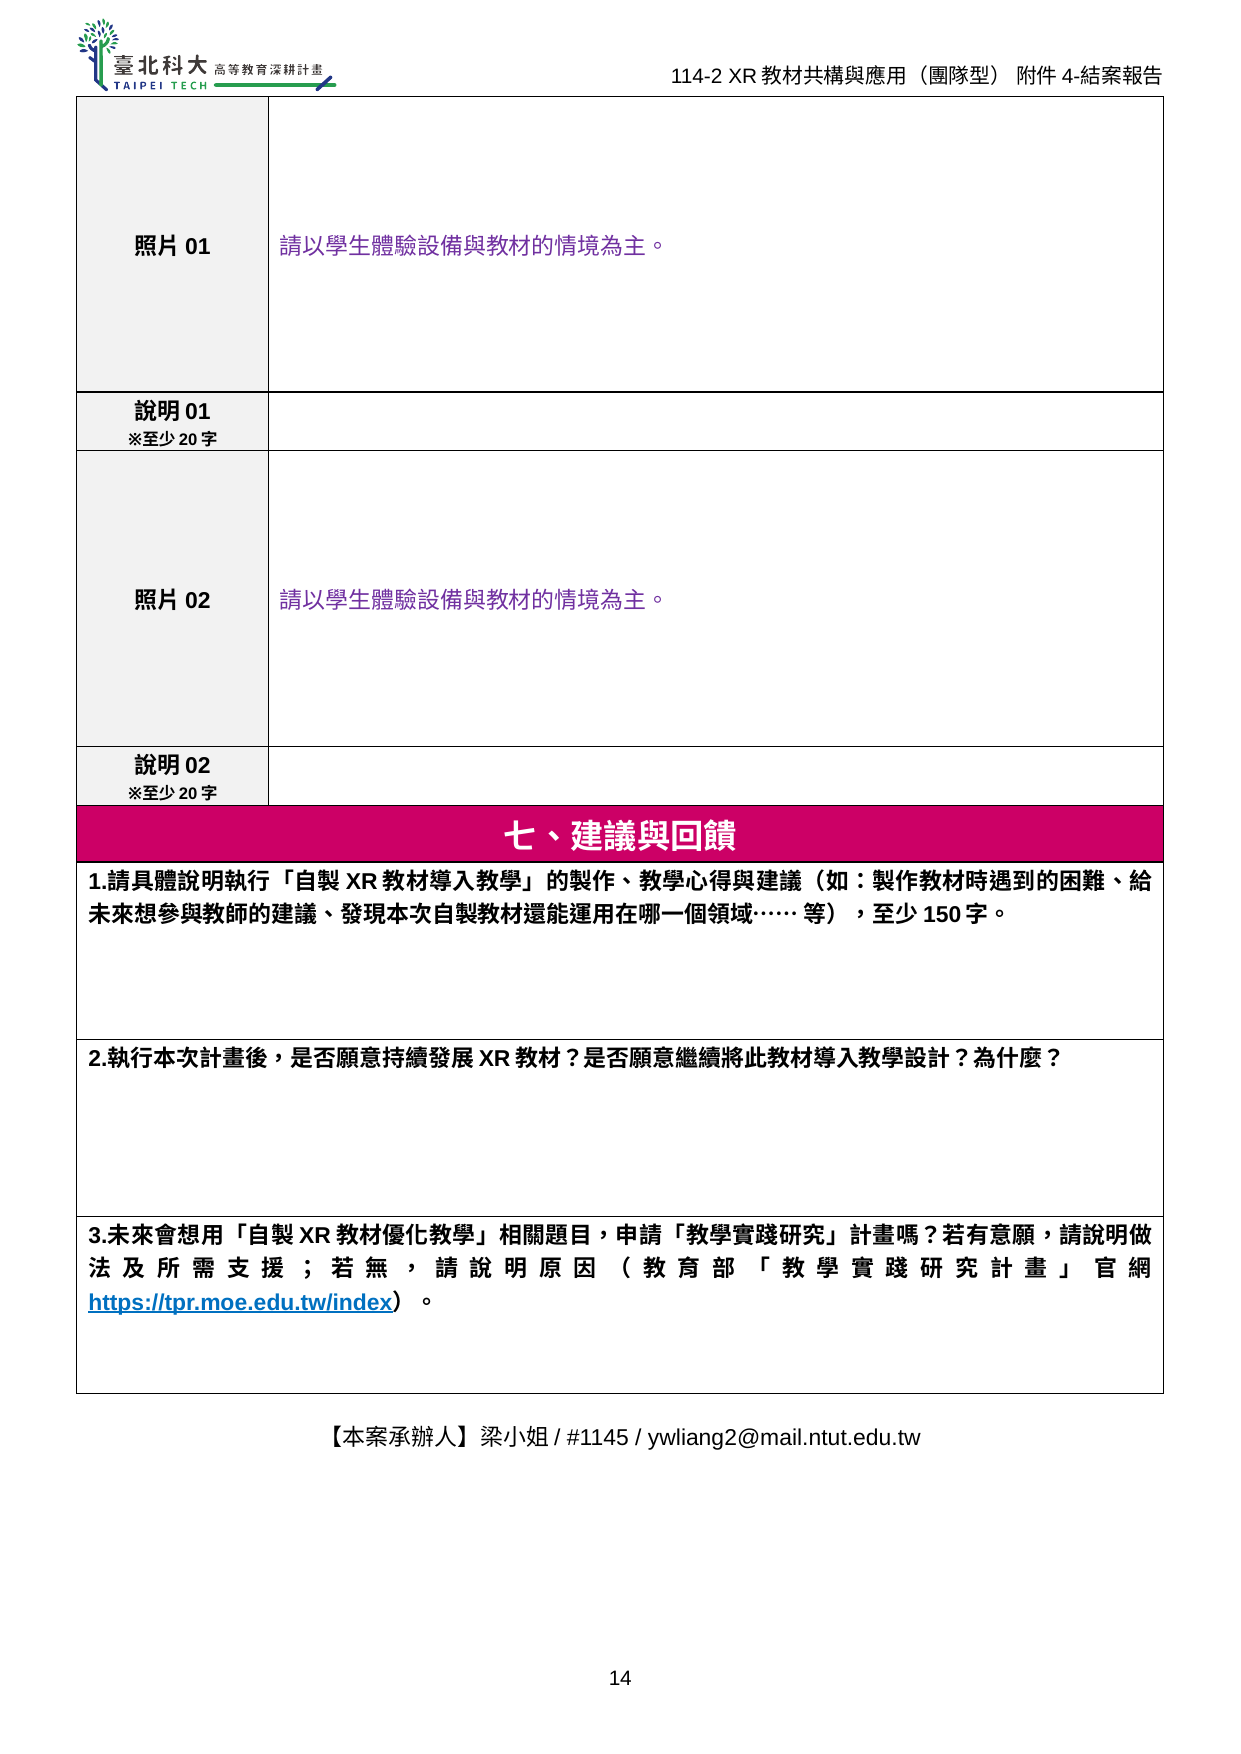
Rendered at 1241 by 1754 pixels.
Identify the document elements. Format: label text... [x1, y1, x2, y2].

table_cell 請以學生體驗設備與教材的情境為主。 [269, 97, 1163, 391]
table_cell [269, 747, 1163, 805]
table_cell 1.請具體說明執行「自製XR教材導入教學」的製作、教學心得與建議（如：製作教材時遇到的困難、給未來想參與教師的建議、發現本次自製教材還能運用在哪一個領域…… 等），至少150字。 [77, 863, 1163, 1039]
text 【本案承辦人】梁小姐 / #1145 / ywliang2@mail.ntut.edu.tw [77, 1394, 1163, 1457]
table_cell 照片02 [77, 451, 268, 746]
table_cell 2.執行本次計畫後，是否願意持續發展XR教材？是否願意繼續將此教材導入教學設計？為什麼？ [77, 1040, 1163, 1216]
table_cell 七、建議與回饋 [77, 806, 1163, 861]
table_cell 3.未來會想用「自製XR教材優化教學」相關題目，申請「教學實踐研究」計畫嗎？若有意願，請說明做法及所需支援；若無，請說明原因（教育部「教學實踐研究計畫」官網 https://tpr.moe.edu.tw/index）。 [77, 1217, 1163, 1393]
table_cell 請以學生體驗設備與教材的情境為主。 [269, 451, 1163, 746]
table_cell 說明02 ※至少20字 [77, 747, 268, 805]
table_cell 說明01 ※至少20字 [77, 393, 268, 450]
table_cell 照片01 [77, 97, 268, 391]
table_cell [269, 393, 1163, 450]
